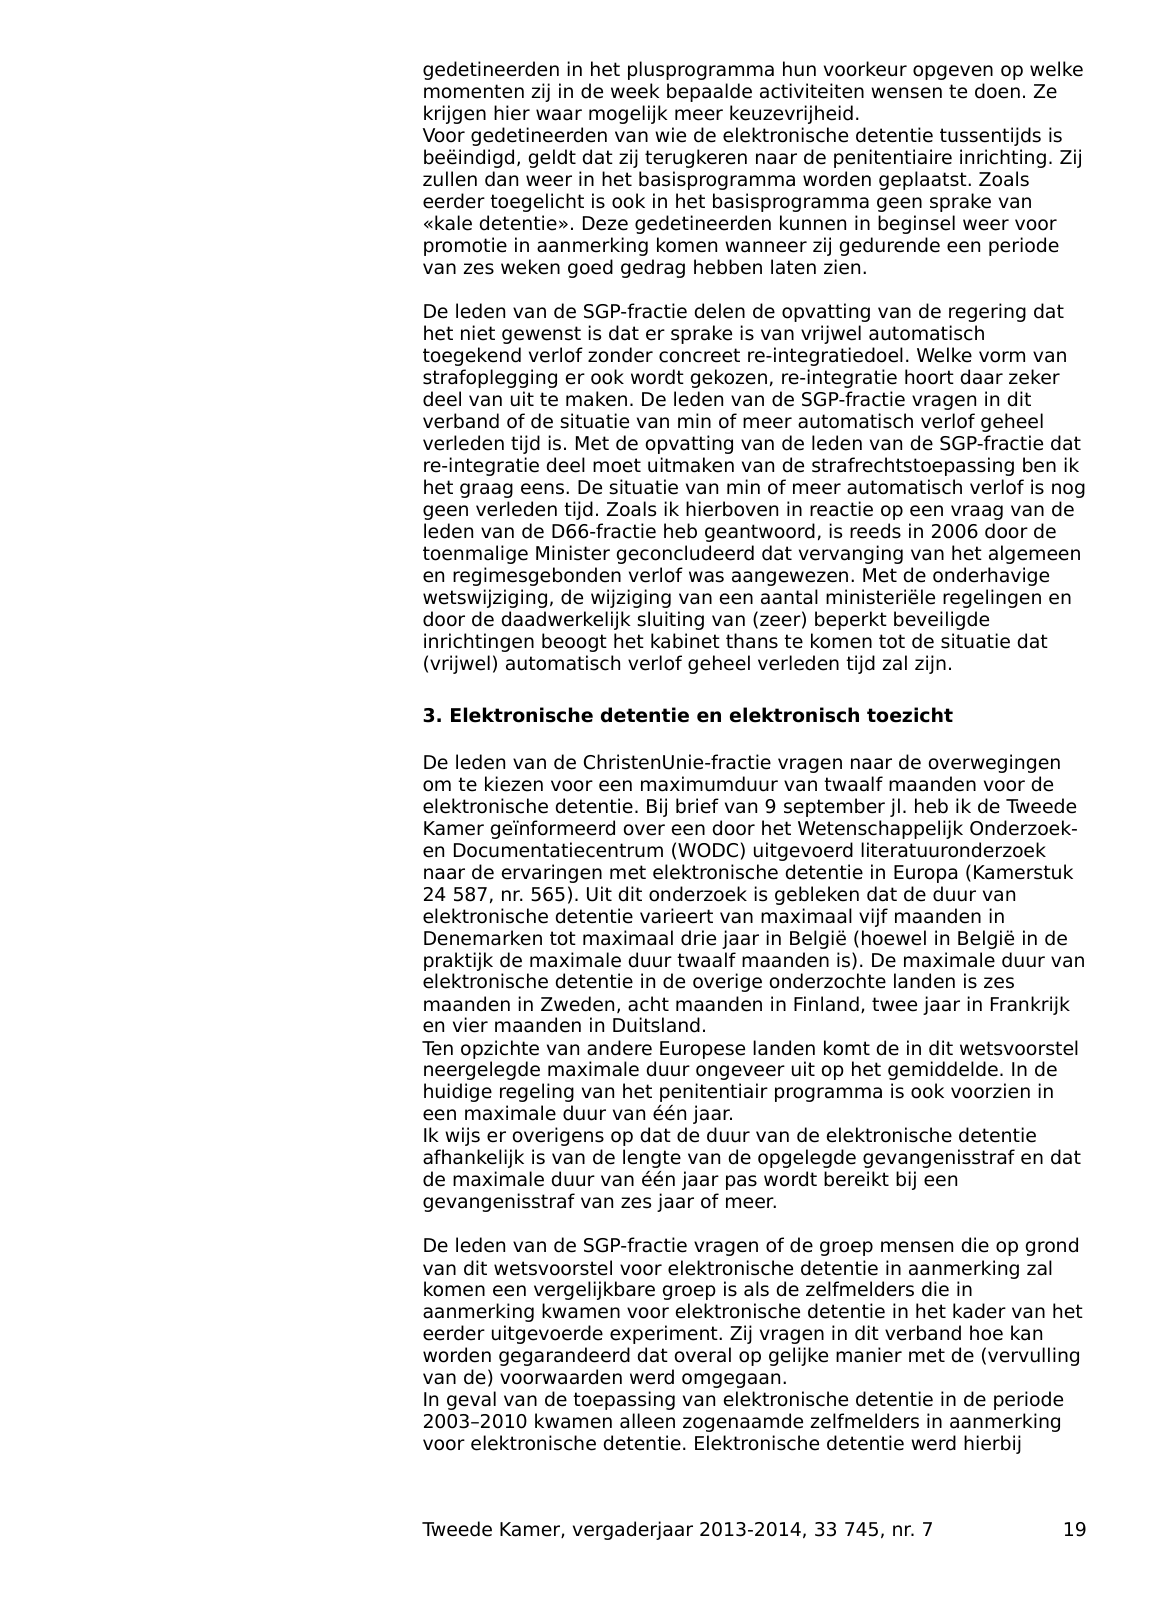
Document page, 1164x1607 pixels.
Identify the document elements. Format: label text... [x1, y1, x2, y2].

text In geval van de toepassing van elektronische detentie in de periode 2003–2010 kwamen alleen zogenaamde zelfmelders in aanmerking voor elektronische detentie. Elektronische detentie werd hierbij [422, 1389, 1087, 1455]
text Voor gedetineerden van wie de elektronische detentie tussentijds is beëindigd, geldt dat zij terugkeren naar de penitentiaire inrichting. Zij zullen dan weer in het basisprogramma worden geplaatst. Zoals eerder toegelicht is ook in het basisprogramma geen sprake van «kale detentie». Deze gedetineerden kunnen in beginsel weer voor promotie in aanmerking komen wanneer zij gedurende een periode van zes weken goed gedrag hebben laten zien. [422, 125, 1087, 279]
text Ten opzichte van andere Europese landen komt de in dit wetsvoorstel neergelegde maximale duur ongeveer uit op het gemiddelde. In de huidige regeling van het penitentiair programma is ook voorzien in een maximale duur van één jaar. [422, 1037, 1087, 1125]
text De leden van de SGP-fractie vragen of de groep mensen die op grond van dit wetsvoorstel voor elektronische detentie in aanmerking zal komen een vergelijkbare groep is als de zelfmelders die in aanmerking kwamen voor elektronische detentie in het kader van het eerder uitgevoerde experiment. Zij vragen in dit verband hoe kan worden gegarandeerd dat overal op gelijke manier met de (vervulling van de) voorwaarden werd omgegaan. [422, 1235, 1087, 1389]
text De leden van de SGP-fractie delen de opvatting van de regering dat het niet gewenst is dat er sprake is van vrijwel automatisch toegekend verlof zonder concreet re-integratiedoel. Welke vorm van strafoplegging er ook wordt gekozen, re-integratie hoort daar zeker deel van uit te maken. De leden van de SGP-fractie vragen in dit verband of de situatie van min of meer automatisch verlof geheel verleden tijd is. Met de opvatting van de leden van de SGP-fractie dat re-integratie deel moet uitmaken van de strafrechtstoepassing ben ik het graag eens. De situatie van min of meer automatisch verlof is nog geen verleden tijd. Zoals ik hierboven in reactie op een vraag van de leden van de D66-fractie heb geantwoord, is reeds in 2006 door de toenmalige Minister geconcludeerd dat vervanging van het algemeen en regimesgebonden verlof was aangewezen. Met de onderhavige wetswijziging, de wijziging van een aantal ministeriële regelingen en door de daadwerkelijk sluiting van (zeer) beperkt beveiligde inrichtingen beoogt het kabinet thans te komen tot de situatie dat (vrijwel) automatisch verlof geheel verleden tijd zal zijn. [422, 301, 1087, 675]
subtitle 3. Elektronische detentie en elektronisch toezicht [422, 705, 1087, 727]
text Ik wijs er overigens op dat de duur van de elektronische detentie afhankelijk is van de lengte van de opgelegde gevangenisstraf en dat de maximale duur van één jaar pas wordt bereikt bij een gevangenisstraf van zes jaar of meer. [422, 1125, 1087, 1213]
text De leden van de ChristenUnie-fractie vragen naar de overwegingen om te kiezen voor een maximumduur van twaalf maanden voor de elektronische detentie. Bij brief van 9 september jl. heb ik de Tweede Kamer geïnformeerd over een door het Wetenschappelijk Onderzoek- en Documentatiecentrum (WODC) uitgevoerd literatuuronderzoek naar de ervaringen met elektronische detentie in Europa (Kamerstuk 24 587, nr. 565). Uit dit onderzoek is gebleken dat de duur van elektronische detentie varieert van maximaal vijf maanden in Denemarken tot maximaal drie jaar in België (hoewel in België in de praktijk de maximale duur twaalf maanden is). De maximale duur van elektronische detentie in de overige onderzochte landen is zes maanden in Zweden, acht maanden in Finland, twee jaar in Frankrijk en vier maanden in Duitsland. [422, 752, 1087, 1037]
text gedetineerden in het plusprogramma hun voorkeur opgeven op welke momenten zij in de week bepaalde activiteiten wensen te doen. Ze krijgen hier waar mogelijk meer keuzevrijheid. [422, 59, 1087, 125]
